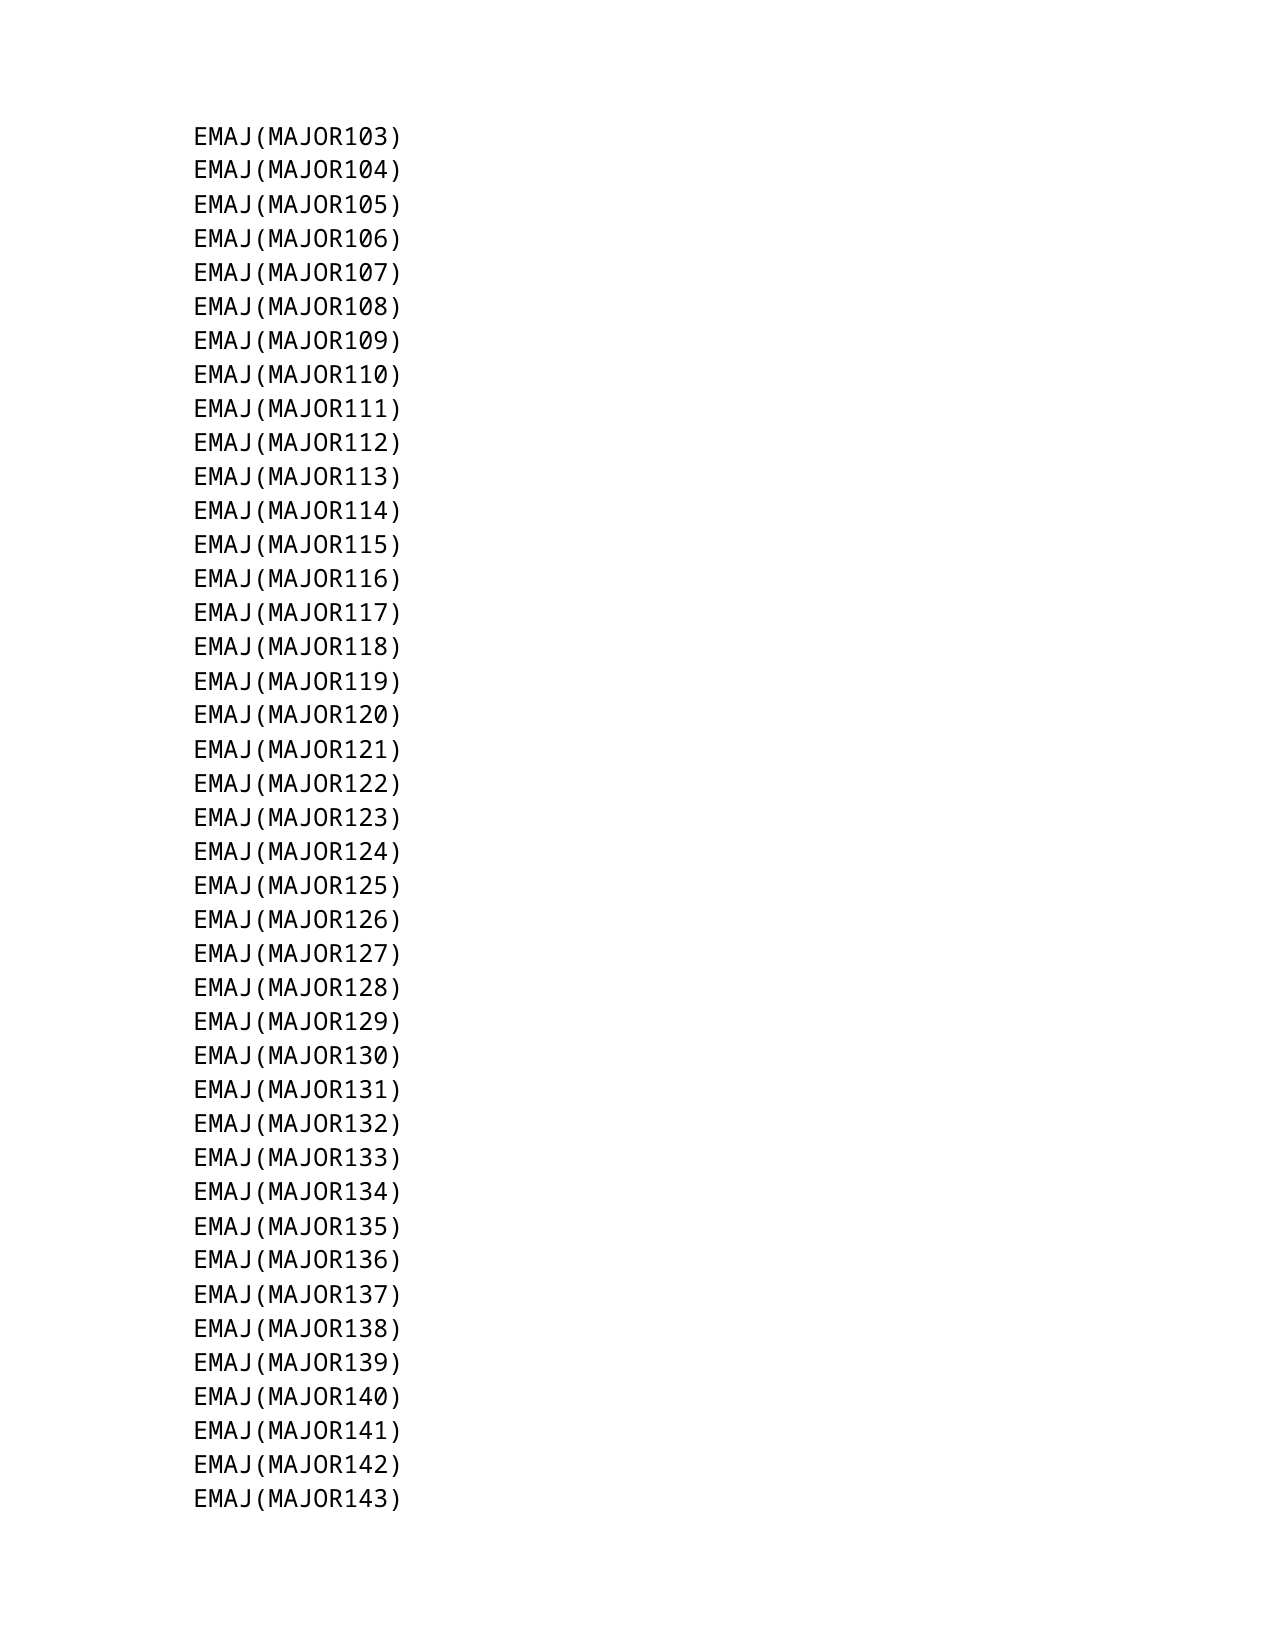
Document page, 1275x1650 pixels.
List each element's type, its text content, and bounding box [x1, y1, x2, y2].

text EMAJ(MAJOR125) [118, 867, 1157, 902]
text EMAJ(MAJOR111) [118, 391, 1157, 425]
text EMAJ(MAJOR121) [118, 731, 1157, 765]
text EMAJ(MAJOR122) [118, 765, 1157, 799]
text EMAJ(MAJOR117) [118, 595, 1157, 629]
text EMAJ(MAJOR134) [118, 1174, 1157, 1208]
text EMAJ(MAJOR133) [118, 1140, 1157, 1174]
text EMAJ(MAJOR142) [118, 1447, 1157, 1481]
text EMAJ(MAJOR140) [118, 1378, 1157, 1412]
text EMAJ(MAJOR109) [118, 322, 1157, 357]
text EMAJ(MAJOR119) [118, 663, 1157, 697]
text EMAJ(MAJOR128) [118, 970, 1157, 1004]
text EMAJ(MAJOR115) [118, 527, 1157, 561]
text EMAJ(MAJOR106) [118, 220, 1157, 254]
text EMAJ(MAJOR139) [118, 1344, 1157, 1378]
text EMAJ(MAJOR103) [118, 118, 1157, 152]
text EMAJ(MAJOR143) [118, 1481, 1157, 1515]
text EMAJ(MAJOR105) [118, 186, 1157, 220]
text EMAJ(MAJOR110) [118, 357, 1157, 391]
text EMAJ(MAJOR107) [118, 254, 1157, 288]
text EMAJ(MAJOR124) [118, 833, 1157, 867]
text EMAJ(MAJOR114) [118, 493, 1157, 527]
text EMAJ(MAJOR136) [118, 1242, 1157, 1276]
text EMAJ(MAJOR116) [118, 561, 1157, 595]
text EMAJ(MAJOR132) [118, 1106, 1157, 1140]
text EMAJ(MAJOR113) [118, 459, 1157, 493]
text EMAJ(MAJOR138) [118, 1310, 1157, 1344]
text EMAJ(MAJOR123) [118, 799, 1157, 833]
text EMAJ(MAJOR131) [118, 1072, 1157, 1106]
text EMAJ(MAJOR130) [118, 1038, 1157, 1072]
text EMAJ(MAJOR118) [118, 629, 1157, 663]
text EMAJ(MAJOR135) [118, 1208, 1157, 1242]
text EMAJ(MAJOR126) [118, 902, 1157, 936]
text EMAJ(MAJOR104) [118, 152, 1157, 186]
text EMAJ(MAJOR120) [118, 697, 1157, 731]
text EMAJ(MAJOR129) [118, 1004, 1157, 1038]
text EMAJ(MAJOR141) [118, 1412, 1157, 1447]
text EMAJ(MAJOR137) [118, 1276, 1157, 1310]
text EMAJ(MAJOR127) [118, 936, 1157, 970]
text EMAJ(MAJOR112) [118, 425, 1157, 459]
text EMAJ(MAJOR108) [118, 288, 1157, 322]
